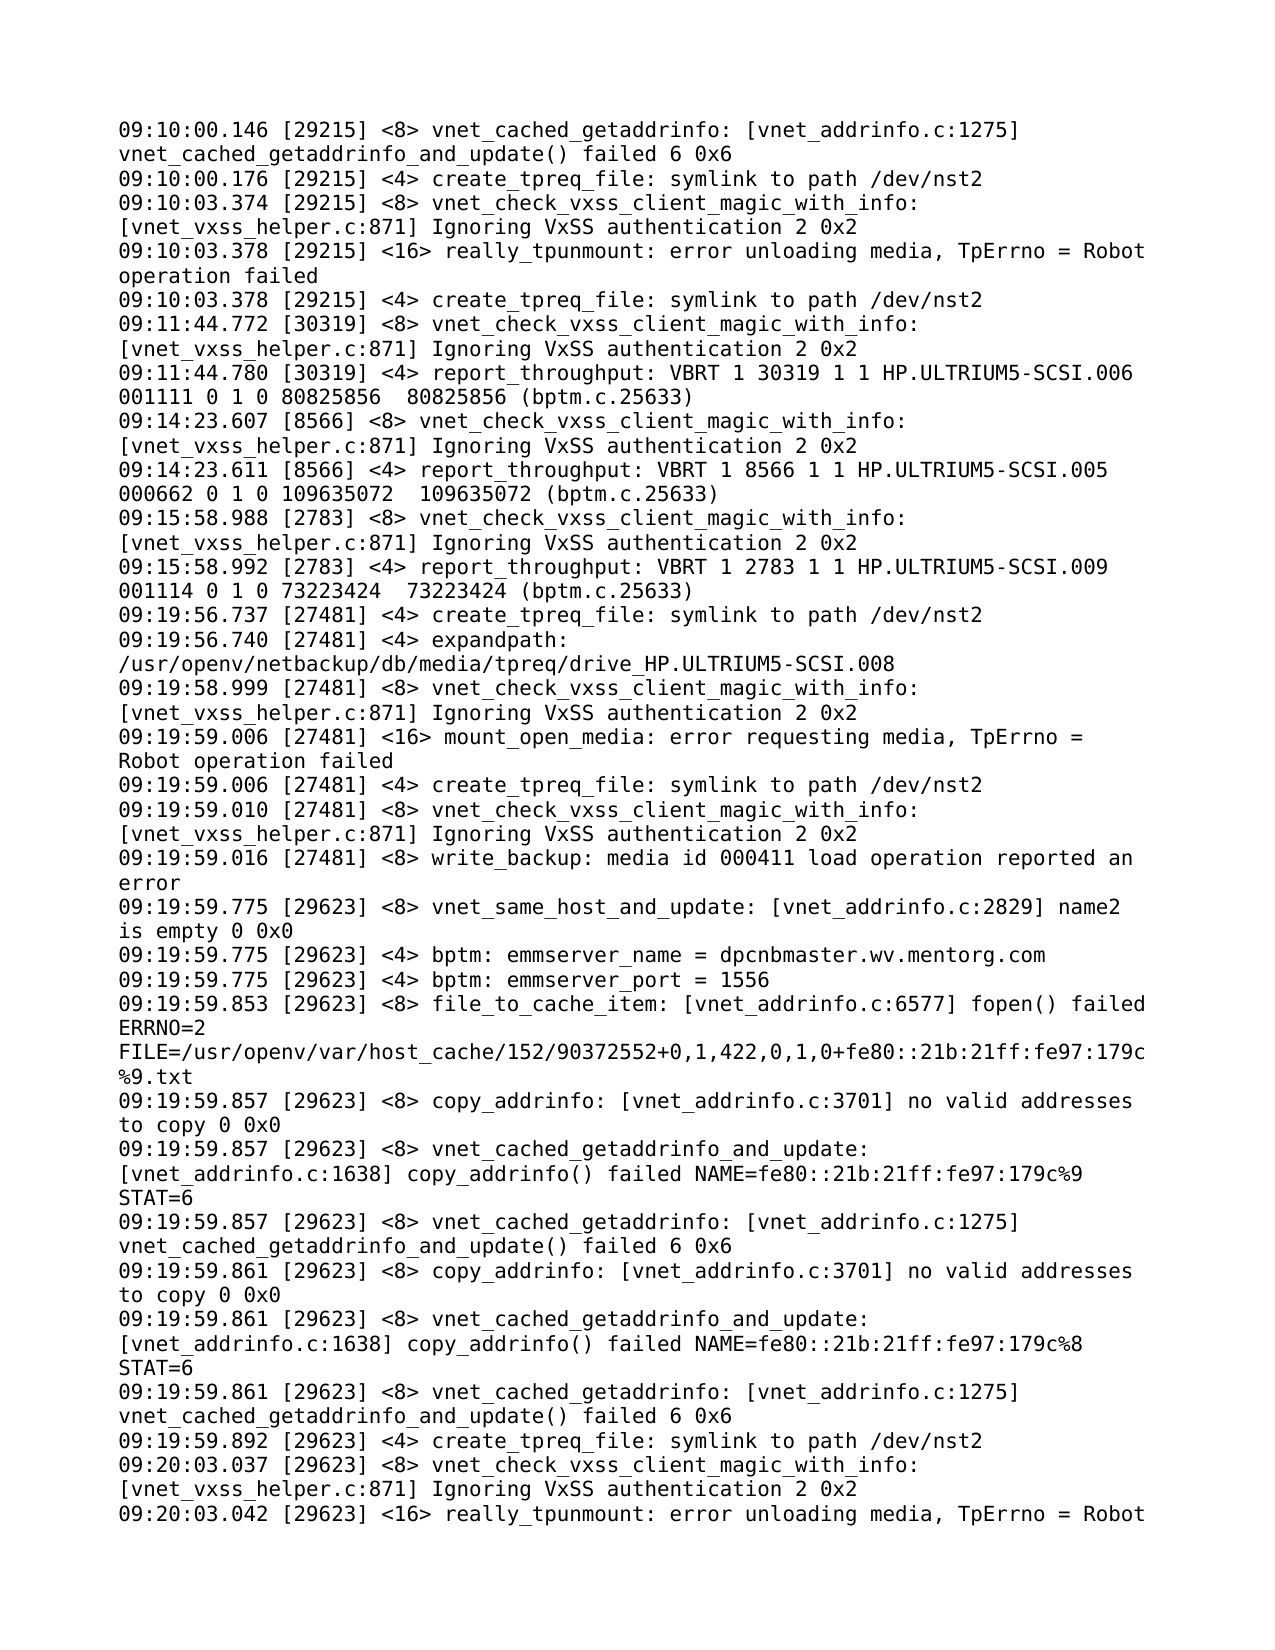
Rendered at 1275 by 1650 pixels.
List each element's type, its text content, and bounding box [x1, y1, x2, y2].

text 09:19:59.853 [29623] <8> file_to_cache_item: [vnet_addrinfo.c:6577] fopen() failed ERRNO=2 FILE=/usr/openv/var/host_cache/152/90372552+0,1,422,0,1,0+fe80::21b:21ff:fe97:179c%9.txt [118, 992, 1157, 1089]
text 09:19:59.861 [29623] <8> vnet_cached_getaddrinfo: [vnet_addrinfo.c:1275] vnet_cached_getaddrinfo_and_update() failed 6 0x6 [118, 1380, 1157, 1429]
text 09:14:23.607 [8566] <8> vnet_check_vxss_client_magic_with_info: [vnet_vxss_helper.c:871] Ignoring VxSS authentication 2 0x2 [118, 409, 1157, 458]
text 09:15:58.992 [2783] <4> report_throughput: VBRT 1 2783 1 1 HP.ULTRIUM5-SCSI.009 001114 0 1 0 73223424 73223424 (bptm.c.25633) [118, 555, 1157, 603]
text 09:19:59.857 [29623] <8> vnet_cached_getaddrinfo_and_update: [vnet_addrinfo.c:1638] copy_addrinfo() failed NAME=fe80::21b:21ff:fe97:179c%9 STAT=6 [118, 1137, 1157, 1210]
text 09:10:00.176 [29215] <4> create_tpreq_file: symlink to path /dev/nst2 [118, 167, 1157, 191]
text 09:15:58.988 [2783] <8> vnet_check_vxss_client_magic_with_info: [vnet_vxss_helper.c:871] Ignoring VxSS authentication 2 0x2 [118, 506, 1157, 555]
text 09:19:59.861 [29623] <8> copy_addrinfo: [vnet_addrinfo.c:3701] no valid addresses to copy 0 0x0 [118, 1259, 1157, 1307]
text 09:11:44.772 [30319] <8> vnet_check_vxss_client_magic_with_info: [vnet_vxss_helper.c:871] Ignoring VxSS authentication 2 0x2 [118, 312, 1157, 361]
text 09:10:03.378 [29215] <16> really_tpunmount: error unloading media, TpErrno = Robot operation failed [118, 239, 1157, 288]
text 09:19:59.857 [29623] <8> vnet_cached_getaddrinfo: [vnet_addrinfo.c:1275] vnet_cached_getaddrinfo_and_update() failed 6 0x6 [118, 1210, 1157, 1259]
text 09:19:59.861 [29623] <8> vnet_cached_getaddrinfo_and_update: [vnet_addrinfo.c:1638] copy_addrinfo() failed NAME=fe80::21b:21ff:fe97:179c%8 STAT=6 [118, 1307, 1157, 1380]
text 09:19:59.016 [27481] <8> write_backup: media id 000411 load operation reported an error [118, 846, 1157, 895]
text 09:19:58.999 [27481] <8> vnet_check_vxss_client_magic_with_info: [vnet_vxss_helper.c:871] Ignoring VxSS authentication 2 0x2 [118, 676, 1157, 725]
text 09:19:59.892 [29623] <4> create_tpreq_file: symlink to path /dev/nst2 [118, 1429, 1157, 1453]
text 09:19:59.775 [29623] <4> bptm: emmserver_port = 1556 [118, 968, 1157, 992]
text 09:19:56.737 [27481] <4> create_tpreq_file: symlink to path /dev/nst2 [118, 603, 1157, 628]
text 09:20:03.037 [29623] <8> vnet_check_vxss_client_magic_with_info: [vnet_vxss_helper.c:871] Ignoring VxSS authentication 2 0x2 [118, 1453, 1157, 1502]
text 09:11:44.780 [30319] <4> report_throughput: VBRT 1 30319 1 1 HP.ULTRIUM5-SCSI.006 001111 0 1 0 80825856 80825856 (bptm.c.25633) [118, 361, 1157, 409]
text 09:19:59.775 [29623] <8> vnet_same_host_and_update: [vnet_addrinfo.c:2829] name2 is empty 0 0x0 [118, 895, 1157, 943]
text 09:19:59.006 [27481] <4> create_tpreq_file: symlink to path /dev/nst2 [118, 773, 1157, 798]
text 09:19:59.006 [27481] <16> mount_open_media: error requesting media, TpErrno = Robot operation failed [118, 725, 1157, 773]
text 09:19:59.857 [29623] <8> copy_addrinfo: [vnet_addrinfo.c:3701] no valid addresses to copy 0 0x0 [118, 1089, 1157, 1137]
text 09:14:23.611 [8566] <4> report_throughput: VBRT 1 8566 1 1 HP.ULTRIUM5-SCSI.005 000662 0 1 0 109635072 109635072 (bptm.c.25633) [118, 458, 1157, 506]
text 09:19:59.775 [29623] <4> bptm: emmserver_name = dpcnbmaster.wv.mentorg.com [118, 943, 1157, 968]
text 09:10:03.374 [29215] <8> vnet_check_vxss_client_magic_with_info: [vnet_vxss_helper.c:871] Ignoring VxSS authentication 2 0x2 [118, 191, 1157, 239]
text 09:10:03.378 [29215] <4> create_tpreq_file: symlink to path /dev/nst2 [118, 288, 1157, 312]
text 09:20:03.042 [29623] <16> really_tpunmount: error unloading media, TpErrno = Robot [118, 1502, 1157, 1526]
text 09:19:56.740 [27481] <4> expandpath: /usr/openv/netbackup/db/media/tpreq/drive_HP.ULTRIUM5-SCSI.008 [118, 628, 1157, 676]
text 09:19:59.010 [27481] <8> vnet_check_vxss_client_magic_with_info: [vnet_vxss_helper.c:871] Ignoring VxSS authentication 2 0x2 [118, 798, 1157, 846]
text 09:10:00.146 [29215] <8> vnet_cached_getaddrinfo: [vnet_addrinfo.c:1275] vnet_cached_getaddrinfo_and_update() failed 6 0x6 [118, 118, 1157, 167]
